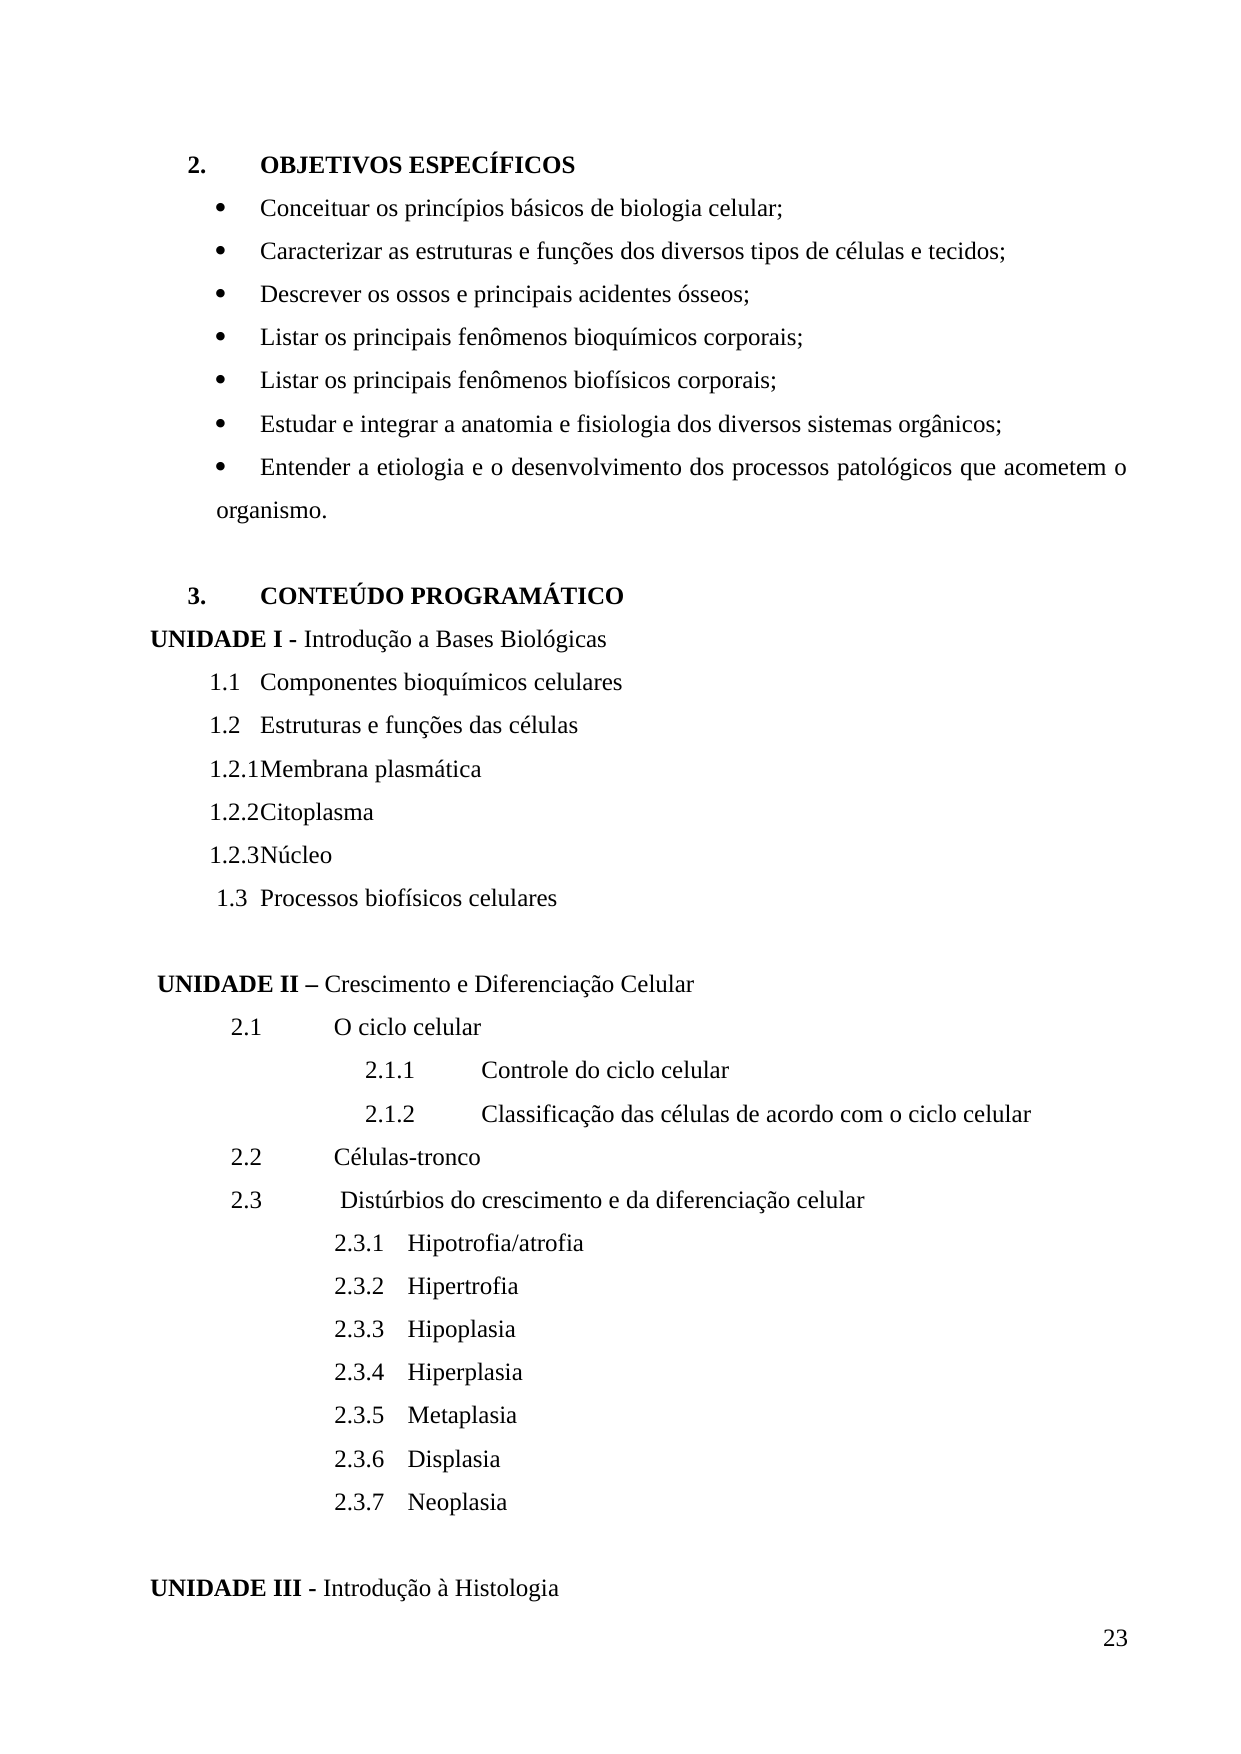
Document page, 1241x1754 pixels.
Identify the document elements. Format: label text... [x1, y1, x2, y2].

list Displasia [334, 1444, 1128, 1472]
list Entender a etiologia e o desenvolvimento dos processos patológicos que acometem o organismo. [216, 452, 1128, 524]
text UNIDADE I - Introdução a Bases Biológicas [150, 624, 1128, 653]
list UNIDADE II – Crescimento e Diferenciação Celular [150, 969, 1128, 998]
list O ciclo celular [231, 1012, 1128, 1041]
list Classificação das células de acordo com o ciclo celular [365, 1099, 1128, 1127]
list Processos biofísicos celulares [216, 883, 1128, 912]
list Metaplasia [334, 1401, 1128, 1429]
list Estudar e integrar a anatomia e fisiologia dos diversos sistemas orgânicos; [216, 409, 1128, 437]
list Controle do ciclo celular [365, 1056, 1128, 1084]
list Hipertrofia [334, 1271, 1128, 1300]
list OBJETIVOS ESPECÍFICOS [187, 150, 1128, 179]
list CONTEÚDO PROGRAMÁTICO [187, 581, 1128, 610]
list Estruturas e funções das células [209, 711, 1128, 739]
list Hiperplasia [334, 1357, 1128, 1386]
list Células-tronco [231, 1142, 1128, 1171]
list Listar os principais fenômenos bioquímicos corporais; [216, 322, 1128, 351]
list Neoplasia [334, 1487, 1128, 1516]
list Componentes bioquímicos celulares [209, 667, 1128, 696]
list Distúrbios do crescimento e da diferenciação celular [231, 1185, 1128, 1214]
list Citoplasma [209, 797, 1128, 826]
list Listar os principais fenômenos biofísicos corporais; [216, 366, 1128, 394]
text UNIDADE III - Introdução à Histologia [150, 1573, 1128, 1602]
list Caracterizar as estruturas e funções dos diversos tipos de células e tecidos; [216, 236, 1128, 265]
list Descrever os ossos e principais acidentes ósseos; [216, 279, 1128, 308]
list Hipotrofia/atrofia [334, 1228, 1128, 1257]
list Membrana plasmática [209, 754, 1128, 782]
list Hipoplasia [334, 1314, 1128, 1343]
list Conceituar os princípios básicos de biologia celular; [216, 193, 1128, 222]
list Núcleo [209, 840, 1128, 869]
